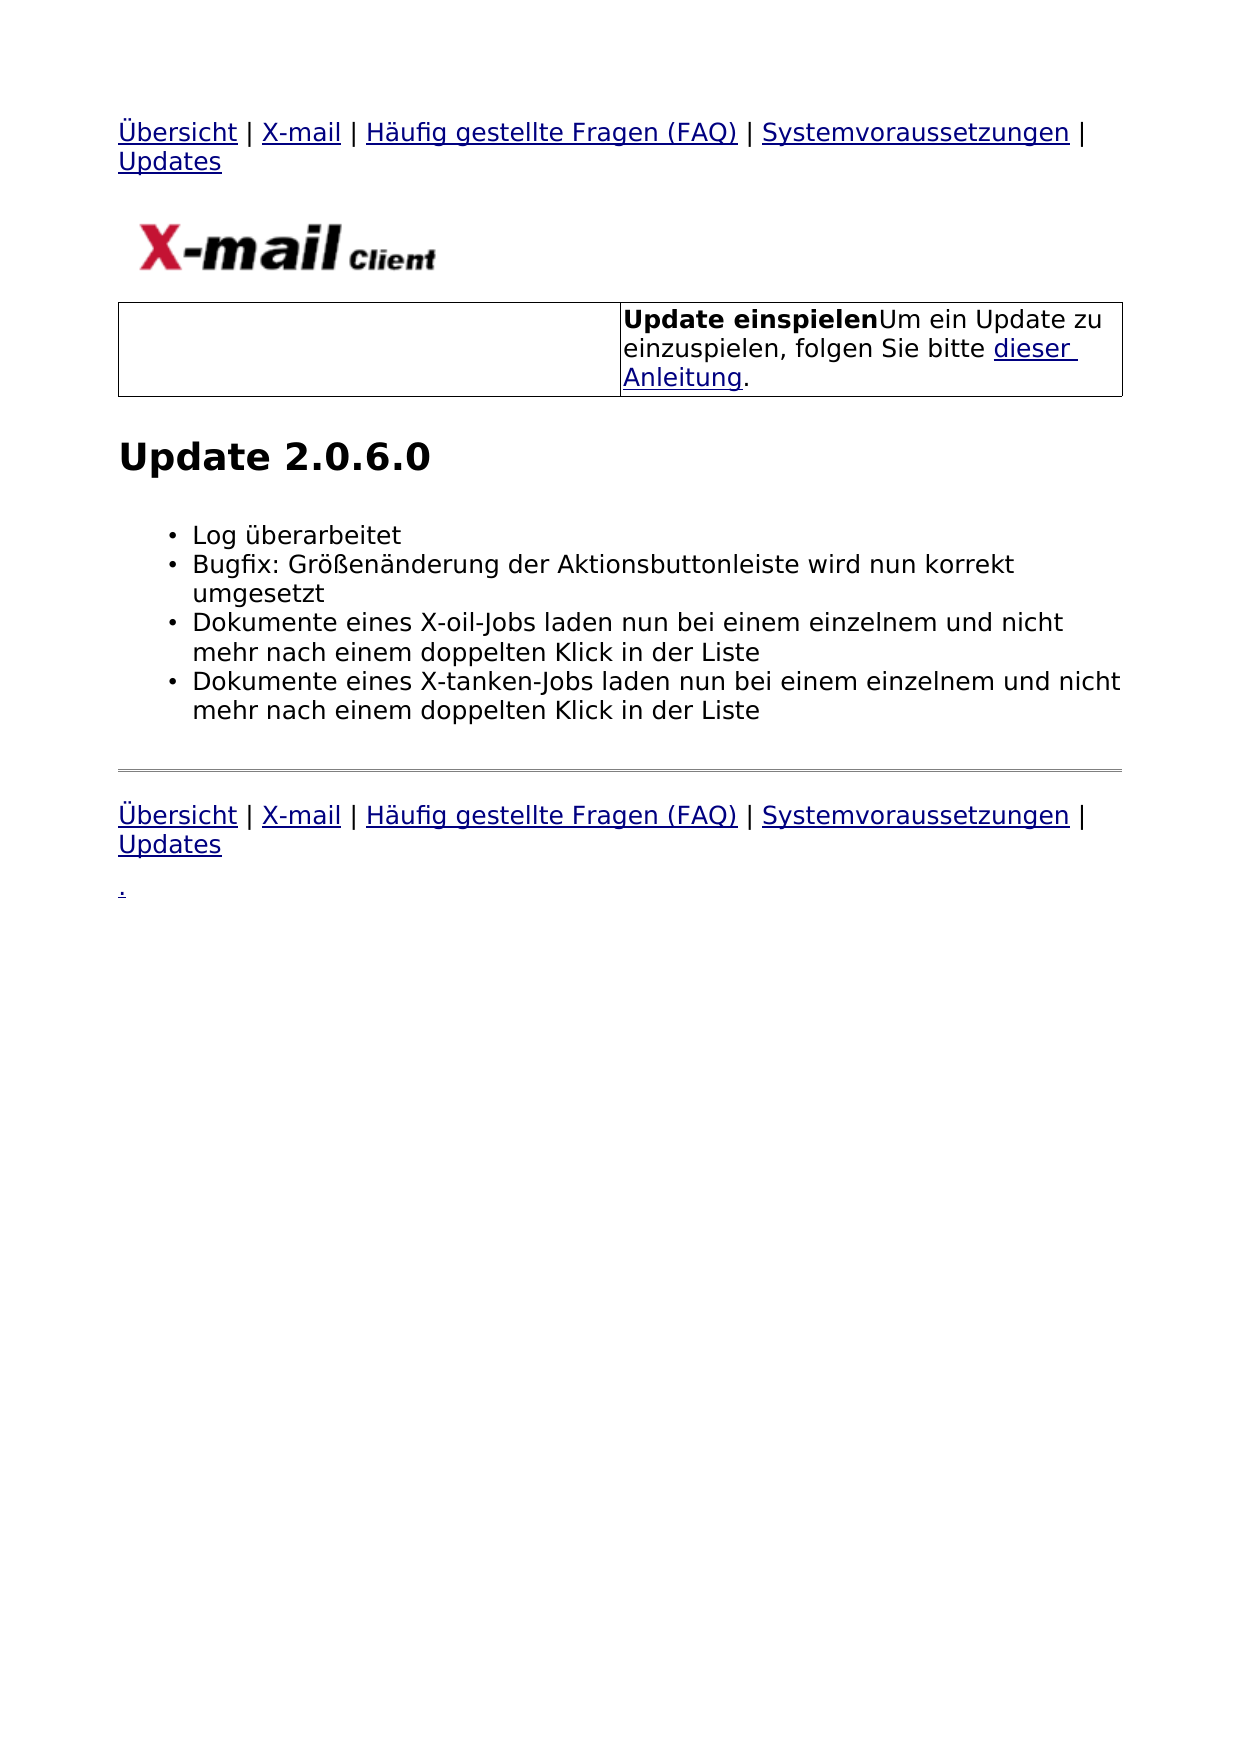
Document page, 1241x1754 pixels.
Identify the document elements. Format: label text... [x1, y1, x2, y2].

text Übersicht | X-mail | Häufig gestellte Fragen (FAQ) | Systemvoraussetzungen | Updates [118, 118, 1122, 176]
table_header [119, 303, 620, 396]
subtitle Update 2.0.6.0 [118, 436, 1122, 479]
text Übersicht | X-mail | Häufig gestellte Fragen (FAQ) | Systemvoraussetzungen | Updates [118, 801, 1122, 859]
text . [118, 872, 1122, 901]
list Bugfix: Größenänderung der Aktionsbuttonleiste wird nun korrekt umgesetzt [177, 550, 1122, 609]
list Dokumente eines X-oil-Jobs laden nun bei einem einzelnem und nicht mehr nach einem doppelten Klick in der Liste [177, 609, 1122, 667]
table_header Update einspielenUm ein Update zu einzuspielen, folgen Sie bitte dieser Anleitung. [621, 303, 1122, 396]
picture [118, 188, 439, 275]
list Log überarbeitet [177, 521, 1122, 550]
list Dokumente eines X-tanken-Jobs laden nun bei einem einzelnem und nicht mehr nach einem doppelten Klick in der Liste [177, 667, 1122, 725]
